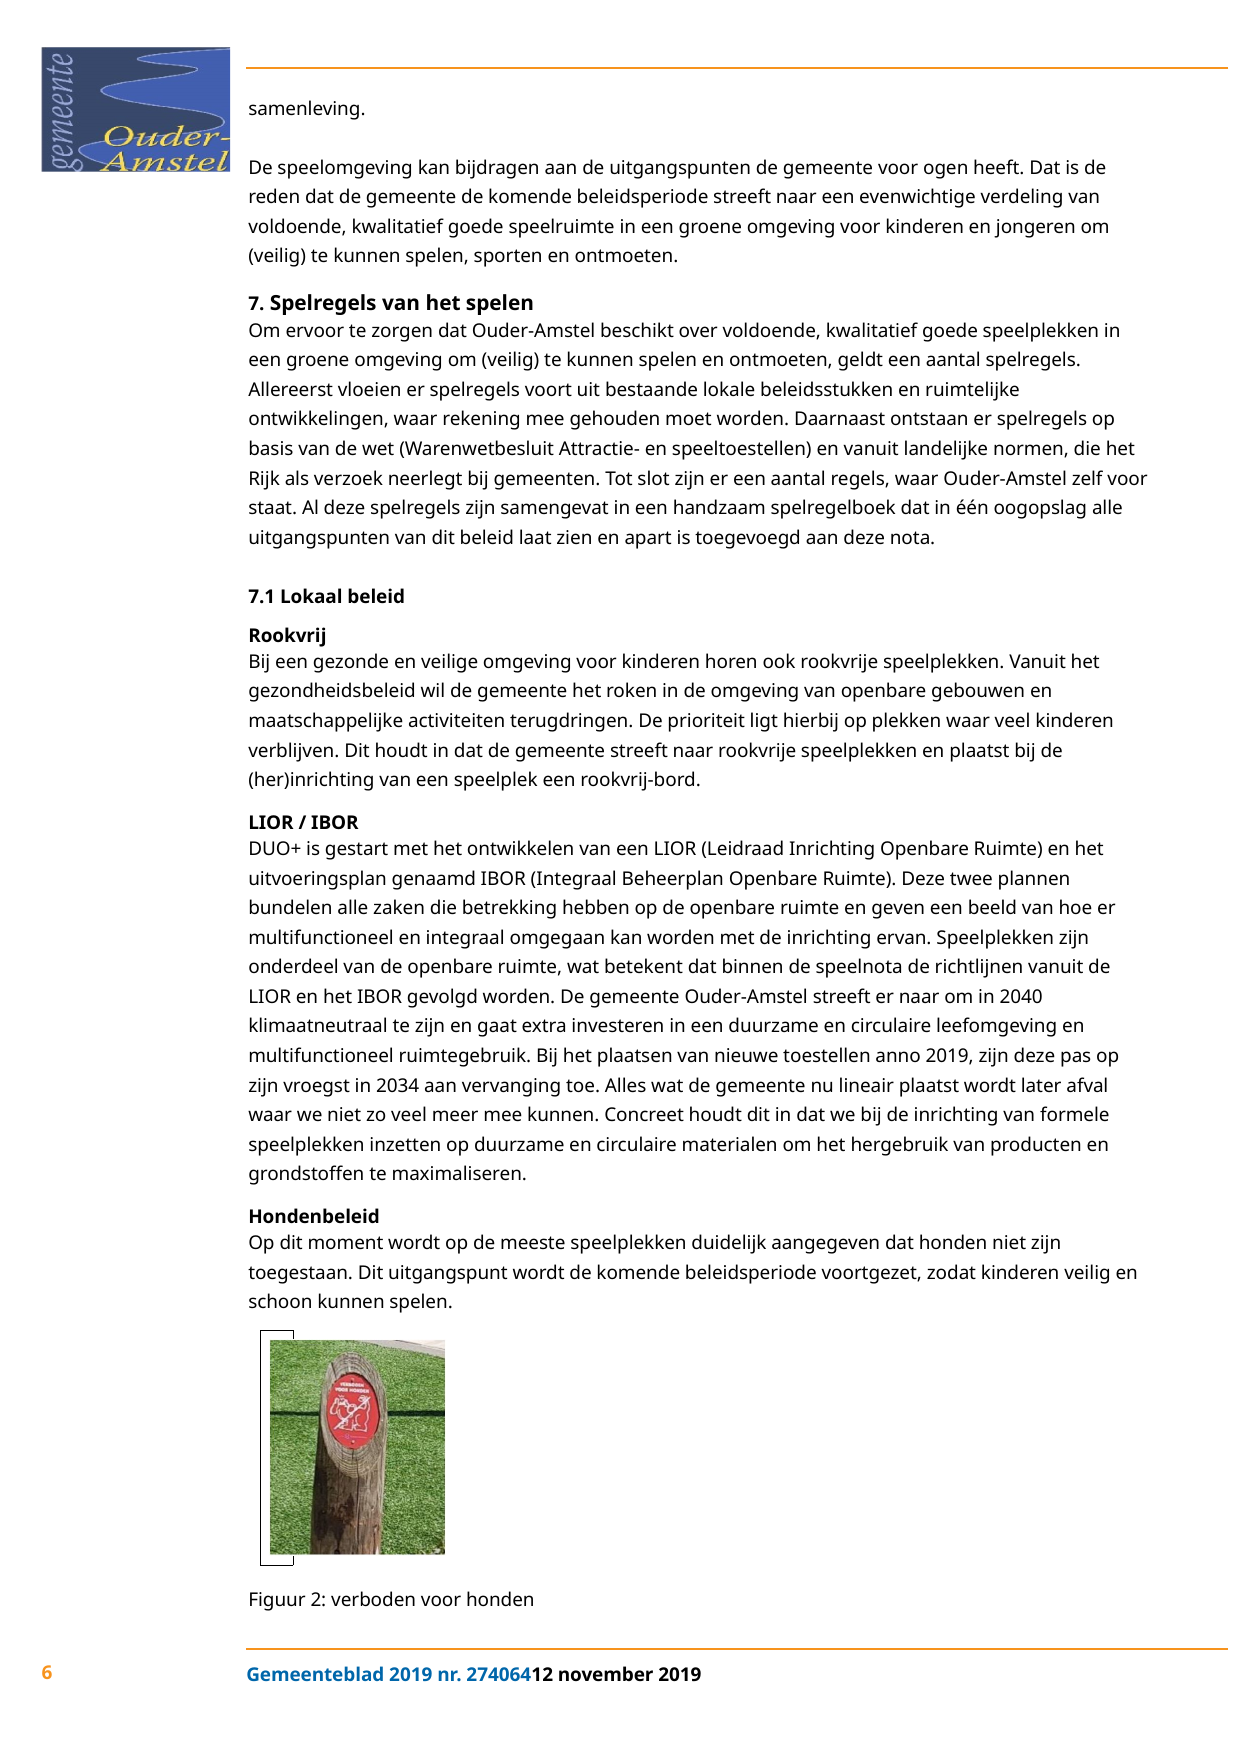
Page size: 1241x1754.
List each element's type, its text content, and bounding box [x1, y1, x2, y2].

text 7.1 Lokaal beleid [248, 583, 1152, 609]
picture [41, 47, 231, 172]
text 7. Spelregels van het spelen [248, 288, 1152, 317]
text Bij een gezonde en veilige omgeving voor kinderen horen ook rookvrije speelplekken. Vanuit het gezondheidsbeleid wil de gemeente het roken in de omgeving van openbare gebouwen en maatschappelijke activiteiten terugdringen. De prioriteit ligt hierbij op plekken waar veel kinderen verblijven. Dit houdt in dat de gemeente streeft naar rookvrije speelplekken en plaatst bij de (her)inrichting van een speelplek een rookvrij-bord. [248, 648, 1152, 792]
text De speelomgeving kan bijdragen aan de uitgangspunten de gemeente voor ogen heeft. Dat is de reden dat de gemeente de komende beleidsperiode streeft naar een evenwichtige verdeling van voldoende, kwalitatief goede speelruimte in een groene omgeving voor kinderen en jongeren om (veilig) te kunnen spelen, sporten en ontmoeten. [248, 154, 1152, 268]
picture [268, 1339, 447, 1556]
text LIOR / IBOR [248, 809, 1152, 835]
text Op dit moment wordt op de meeste speelplekken duidelijk aangegeven dat honden niet zijn toegestaan. Dit uitgangspunt wordt de komende beleidsperiode voortgezet, zodat kinderen veilig en schoon kunnen spelen. [248, 1229, 1152, 1314]
text Om ervoor te zorgen dat Ouder-Amstel beschikt over voldoende, kwalitatief goede speelplekken in een groene omgeving om (veilig) te kunnen spelen en ontmoeten, geldt een aantal spelregels. Allereerst vloeien er spelregels voort uit bestaande lokale beleidsstukken en ruimtelijke ontwikkelingen, waar rekening mee gehouden moet worden. Daarnaast ontstaan er spelregels op basis van de wet (Warenwetbesluit Attractie- en speeltoestellen) en vanuit landelijke normen, die het Rijk als verzoek neerlegt bij gemeenten. Tot slot zijn er een aantal regels, waar Ouder-Amstel zelf voor staat. Al deze spelregels zijn samengevat in een handzaam spelregelboek dat in één oogopslag alle uitgangspunten van dit beleid laat zien en apart is toegevoegd aan deze nota. [248, 317, 1152, 549]
text Rookvrij [248, 622, 1152, 648]
text samenleving. [248, 95, 1152, 121]
text Figuur 2: verboden voor honden [248, 1586, 1152, 1612]
text DUO+ is gestart met het ontwikkelen van een LIOR (Leidraad Inrichting Openbare Ruimte) en het uitvoeringsplan genaamd IBOR (Integraal Beheerplan Openbare Ruimte). Deze twee plannen bundelen alle zaken die betrekking hebben op de openbare ruimte en geven een beeld van hoe er multifunctioneel en integraal omgegaan kan worden met de inrichting ervan. Speelplekken zijn onderdeel van de openbare ruimte, wat betekent dat binnen de speelnota de richtlijnen vanuit de LIOR en het IBOR gevolgd worden. De gemeente Ouder-Amstel streeft er naar om in 2040 klimaatneutraal te zijn en gaat extra investeren in een duurzame en circulaire leefomgeving en multifunctioneel ruimtegebruik. Bij het plaatsen van nieuwe toestellen anno 2019, zijn deze pas op zijn vroegst in 2034 aan vervanging toe. Alles wat de gemeente nu lineair plaatst wordt later afval waar we niet zo veel meer mee kunnen. Concreet houdt dit in dat we bij de inrichting van formele speelplekken inzetten op duurzame en circulaire materialen om het hergebruik van producten en grondstoffen te maximaliseren. [248, 835, 1152, 1186]
text Hondenbeleid [248, 1204, 1152, 1229]
